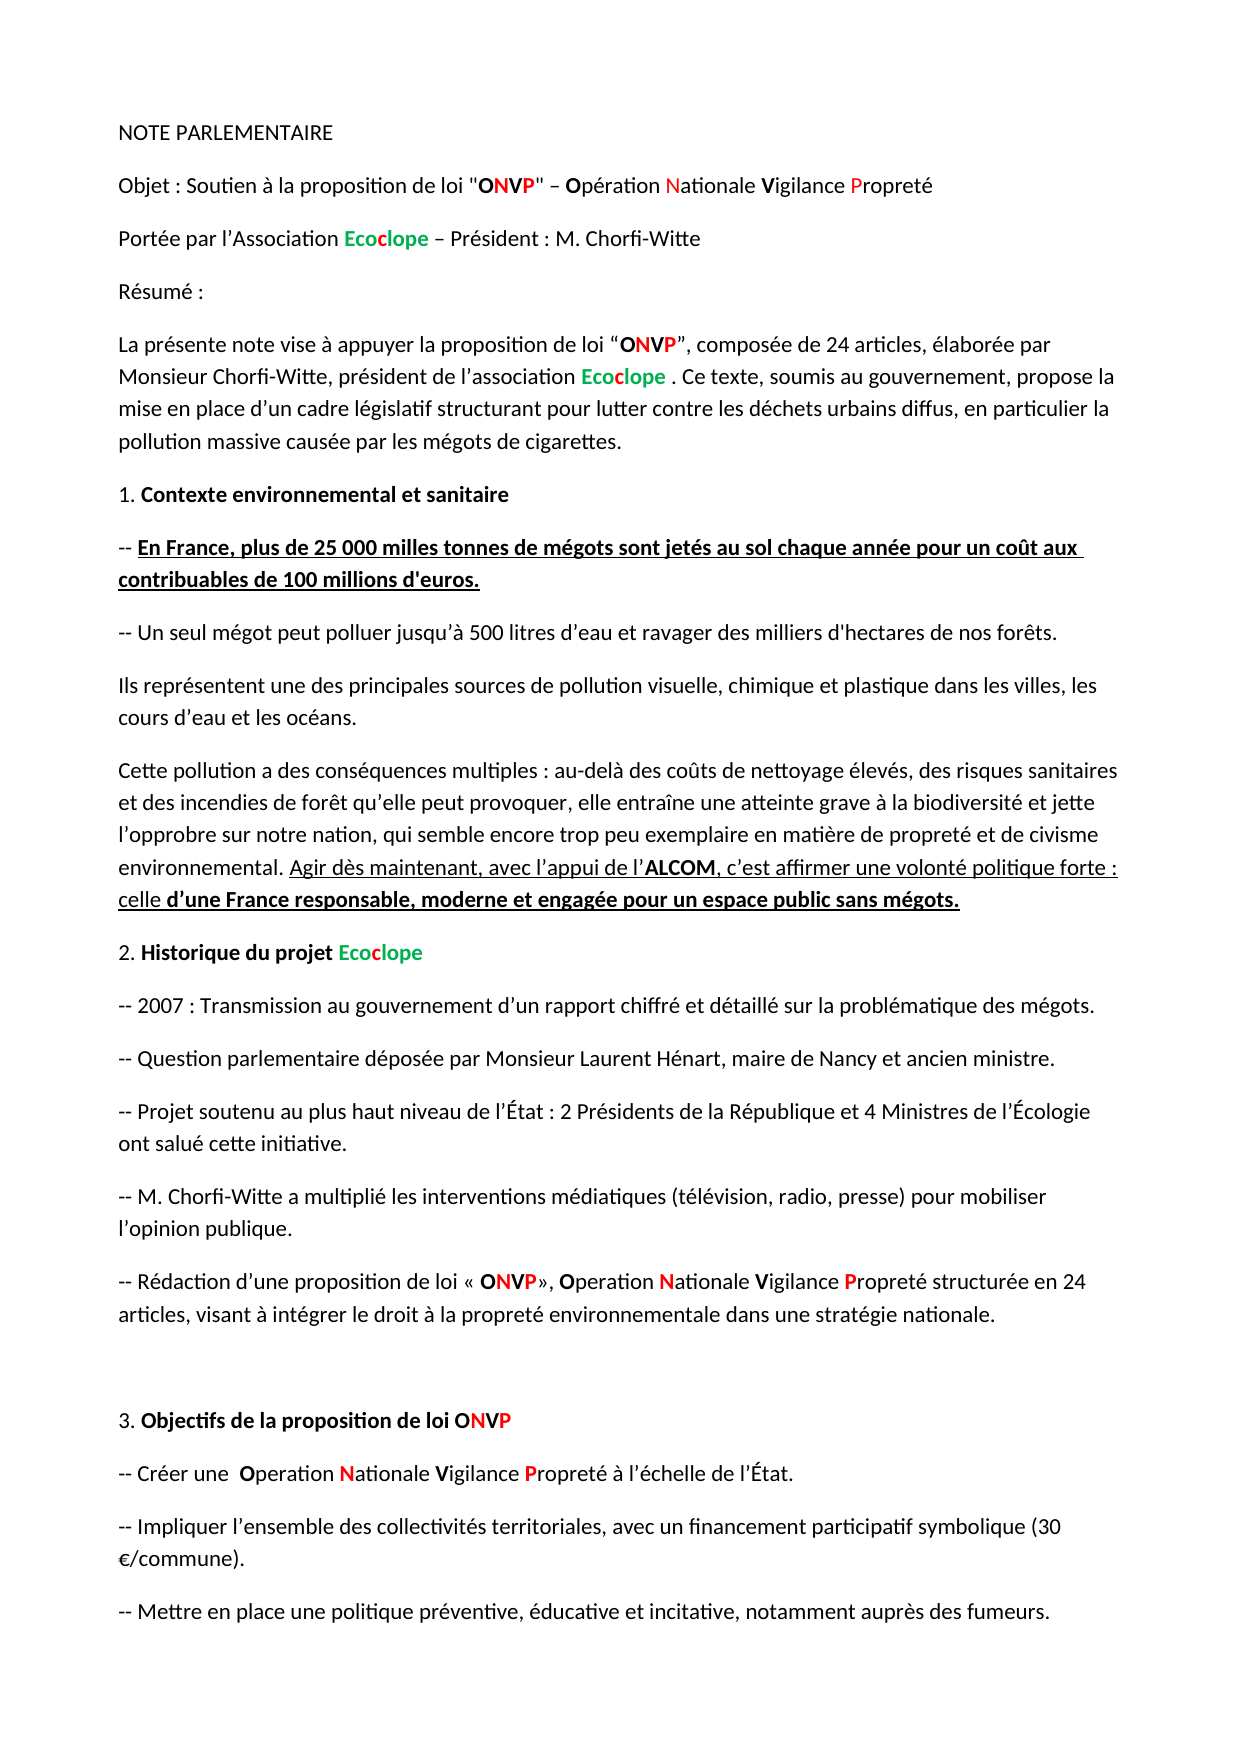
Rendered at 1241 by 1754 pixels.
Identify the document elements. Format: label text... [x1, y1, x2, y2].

text -- Un seul mégot peut polluer jusqu’à 500 litres d’eau et ravager des milliers d'hectares de nos forêts. [118, 618, 1122, 646]
text -- Impliquer l’ensemble des collectivités territoriales, avec un financement participatif symbolique (30 €/commune). [118, 1512, 1122, 1572]
text Portée par l’Association Ecoclope – Président : M. Chorfi-Witte [118, 224, 1122, 252]
text -- Projet soutenu au plus haut niveau de l’État : 2 Présidents de la République et 4 Ministres de l’Écologie ont salué cette initiative. [118, 1097, 1122, 1157]
text -- Question parlementaire déposée par Monsieur Laurent Hénart, maire de Nancy et ancien ministre. [118, 1044, 1122, 1072]
text Ils représentent une des principales sources de pollution visuelle, chimique et plastique dans les villes, les cours d’eau et les océans. [118, 671, 1122, 731]
text -- M. Chorfi-Witte a multiplié les interventions médiatiques (télévision, radio, presse) pour mobiliser l’opinion publique. [118, 1182, 1122, 1242]
text -- Mettre en place une politique préventive, éducative et incitative, notamment auprès des fumeurs. [118, 1597, 1122, 1625]
text -- 2007 : Transmission au gouvernement d’un rapport chiffré et détaillé sur la problématique des mégots. [118, 991, 1122, 1019]
text -- Créer une Operation Nationale Vigilance Propreté à l’échelle de l’État. [118, 1459, 1122, 1487]
text Cette pollution a des conséquences multiples : au-delà des coûts de nettoyage élevés, des risques sanitaires et des incendies de forêt qu’elle peut provoquer, elle entraîne une atteinte grave à la biodiversité et jette l’opprobre sur notre nation, qui semble encore trop peu exemplaire en matière de propreté et de civisme environnemental. Agir dès maintenant, avec l’appui de l’ALCOM, c’est affirmer une volonté politique forte : celle d’une France responsable, moderne et engagée pour un espace public sans mégots. [118, 756, 1122, 913]
text 2. Historique du projet Ecoclope [118, 938, 1122, 966]
text 1. Contexte environnemental et sanitaire [118, 480, 1122, 508]
text -- Rédaction d’une proposition de loi « ONVP», Operation Nationale Vigilance Propreté structurée en 24 articles, visant à intégrer le droit à la propreté environnementale dans une stratégie nationale. [118, 1267, 1122, 1328]
text La présente note vise à appuyer la proposition de loi “ONVP”, composée de 24 articles, élaborée par Monsieur Chorfi-Witte, président de l’association Ecoclope . Ce texte, soumis au gouvernement, propose la mise en place d’un cadre législatif structurant pour lutter contre les déchets urbains diffus, en particulier la pollution massive causée par les mégots de cigarettes. [118, 330, 1122, 455]
text NOTE PARLEMENTAIRE [118, 118, 1122, 146]
text -- En France, plus de 25 000 milles tonnes de mégots sont jetés au sol chaque année pour un coût aux contribuables de 100 millions d'euros. [118, 533, 1122, 593]
text 3. Objectifs de la proposition de loi ONVP [118, 1406, 1122, 1434]
text Résumé : [118, 277, 1122, 305]
text Objet : Soutien à la proposition de loi "ONVP" – Opération Nationale Vigilance Propreté [118, 171, 1122, 199]
